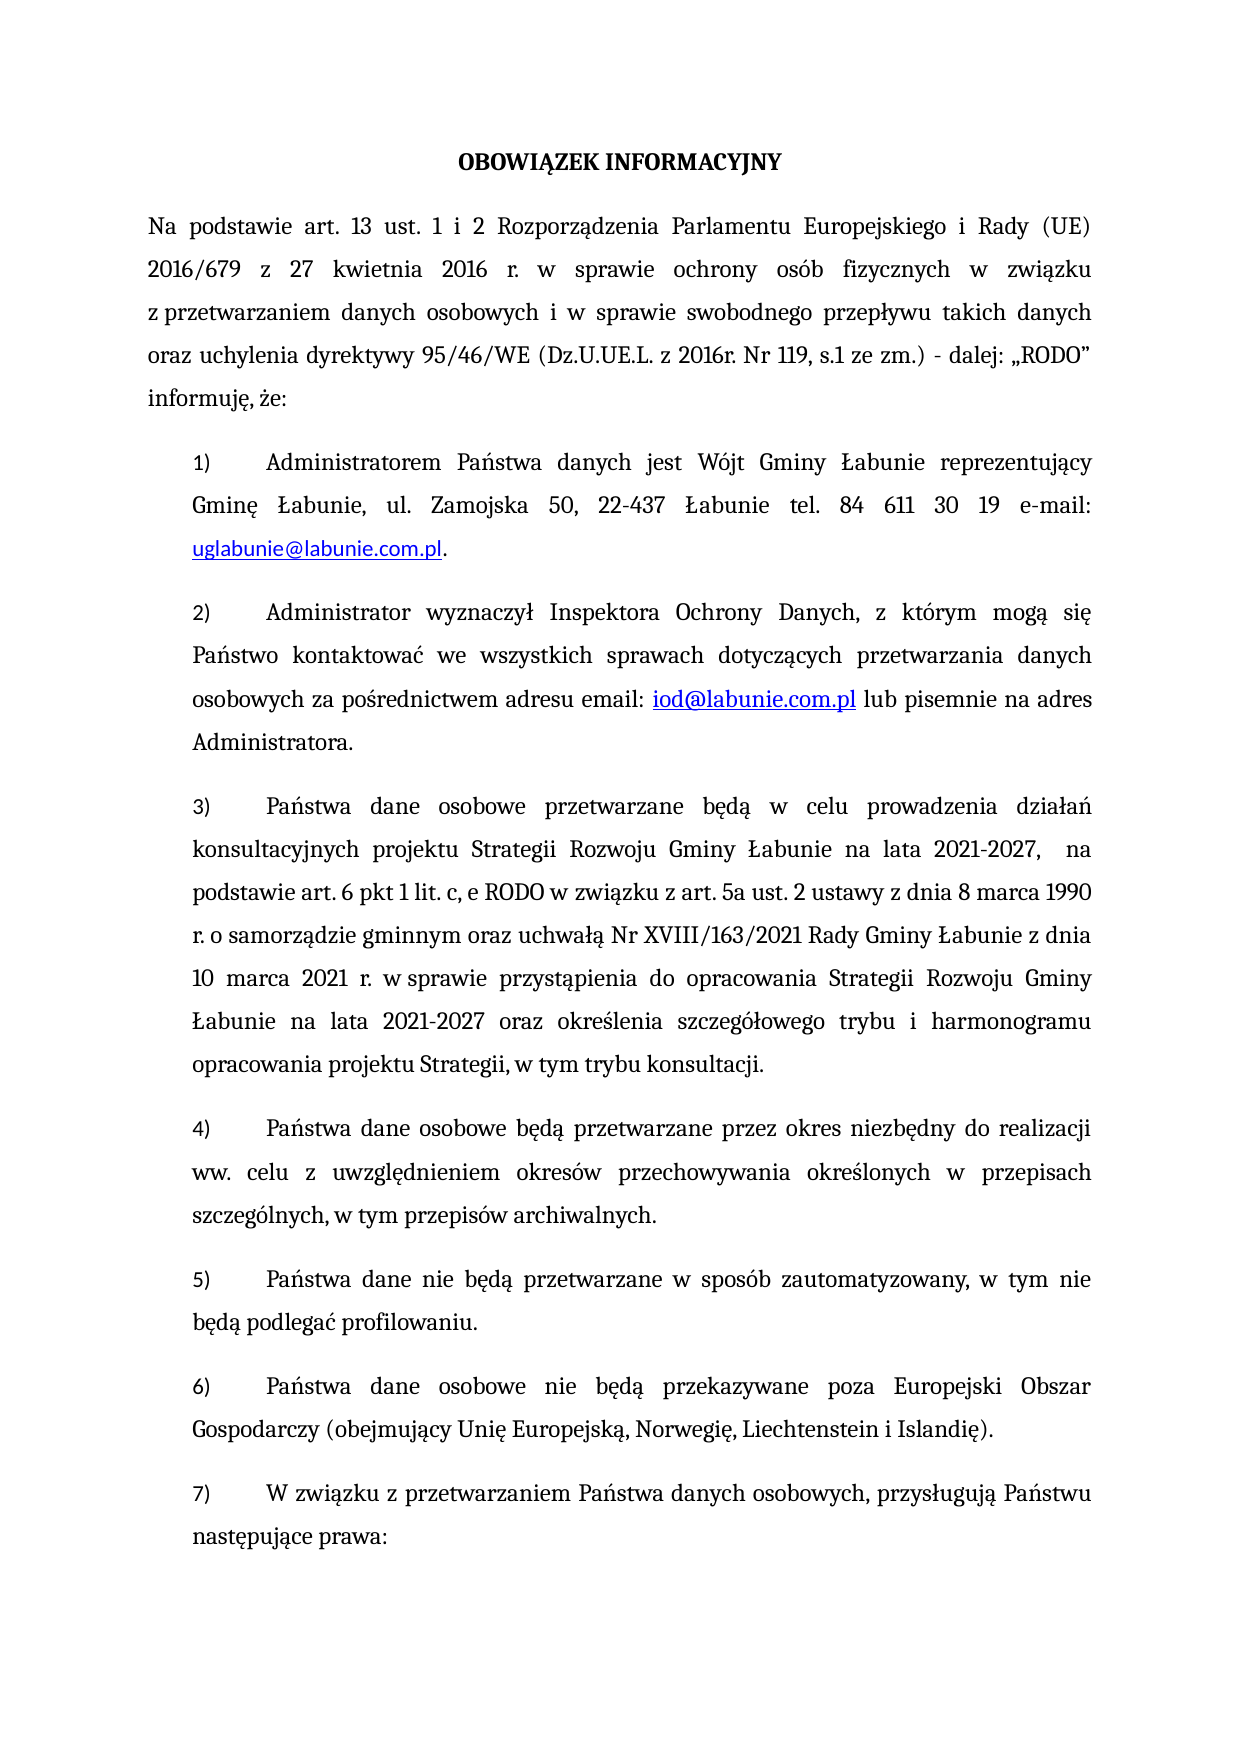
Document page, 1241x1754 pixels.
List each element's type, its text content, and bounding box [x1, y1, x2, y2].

list Państwa dane osobowe nie będą przekazywane poza Europejski Obszar Gospodarczy (obejmujący Unię Europejską, Norwegię, Liechtenstein i Islandię). [192, 1372, 1092, 1443]
list Administratorem Państwa danych jest Wójt Gminy Łabunie reprezentujący Gminę Łabunie, ul. Zamojska 50, 22-437 Łabunie tel. 84 611 30 19 e-mail: uglabunie@labunie.com.pl. [192, 448, 1092, 563]
list Państwa dane osobowe przetwarzane będą w celu prowadzenia działań konsultacyjnych projektu Strategii Rozwoju Gminy Łabunie na lata 2021-2027, na podstawie art. 6 pkt 1 lit. c, e RODO w związku z art. 5a ust. 2 ustawy z dnia 8 marca 1990 r. o samorządzie gminnym oraz uchwałą Nr XVIII/163/2021 Rady Gminy Łabunie z dnia 10 marca 2021 r. w sprawie przystąpienia do opracowania Strategii Rozwoju Gminy Łabunie na lata 2021-2027 oraz określenia szczegółowego trybu i harmonogramu opracowania projektu Strategii, w tym trybu konsultacji. [192, 792, 1092, 1079]
list Państwa dane osobowe będą przetwarzane przez okres niezbędny do realizacji ww. celu z uwzględnieniem okresów przechowywania określonych w przepisach szczególnych, w tym przepisów archiwalnych. [192, 1114, 1092, 1229]
text OBOWIĄZEK INFORMACYJNY [148, 148, 1092, 176]
list Państwa dane nie będą przetwarzane w sposób zautomatyzowany, w tym nie będą podlegać profilowaniu. [192, 1264, 1092, 1336]
text Na podstawie art. 13 ust. 1 i 2 Rozporządzenia Parlamentu Europejskiego i Rady (UE) 2016/679 z 27 kwietnia 2016 r. w sprawie ochrony osób fizycznych w związku z przetwarzaniem danych osobowych i w sprawie swobodnego przepływu takich danych oraz uchylenia dyrektywy 95/46/WE (Dz.U.UE.L. z 2016r. Nr 119, s.1 ze zm.) - dalej: „RODO” informuję, że: [148, 212, 1092, 413]
list Administrator wyznaczył Inspektora Ochrony Danych, z którym mogą się Państwo kontaktować we wszystkich sprawach dotyczących przetwarzania danych osobowych za pośrednictwem adresu email: iod@labunie.com.pl lub pisemnie na adres Administratora. [192, 598, 1092, 756]
list W związku z przetwarzaniem Państwa danych osobowych, przysługują Państwu następujące prawa: [192, 1479, 1092, 1551]
